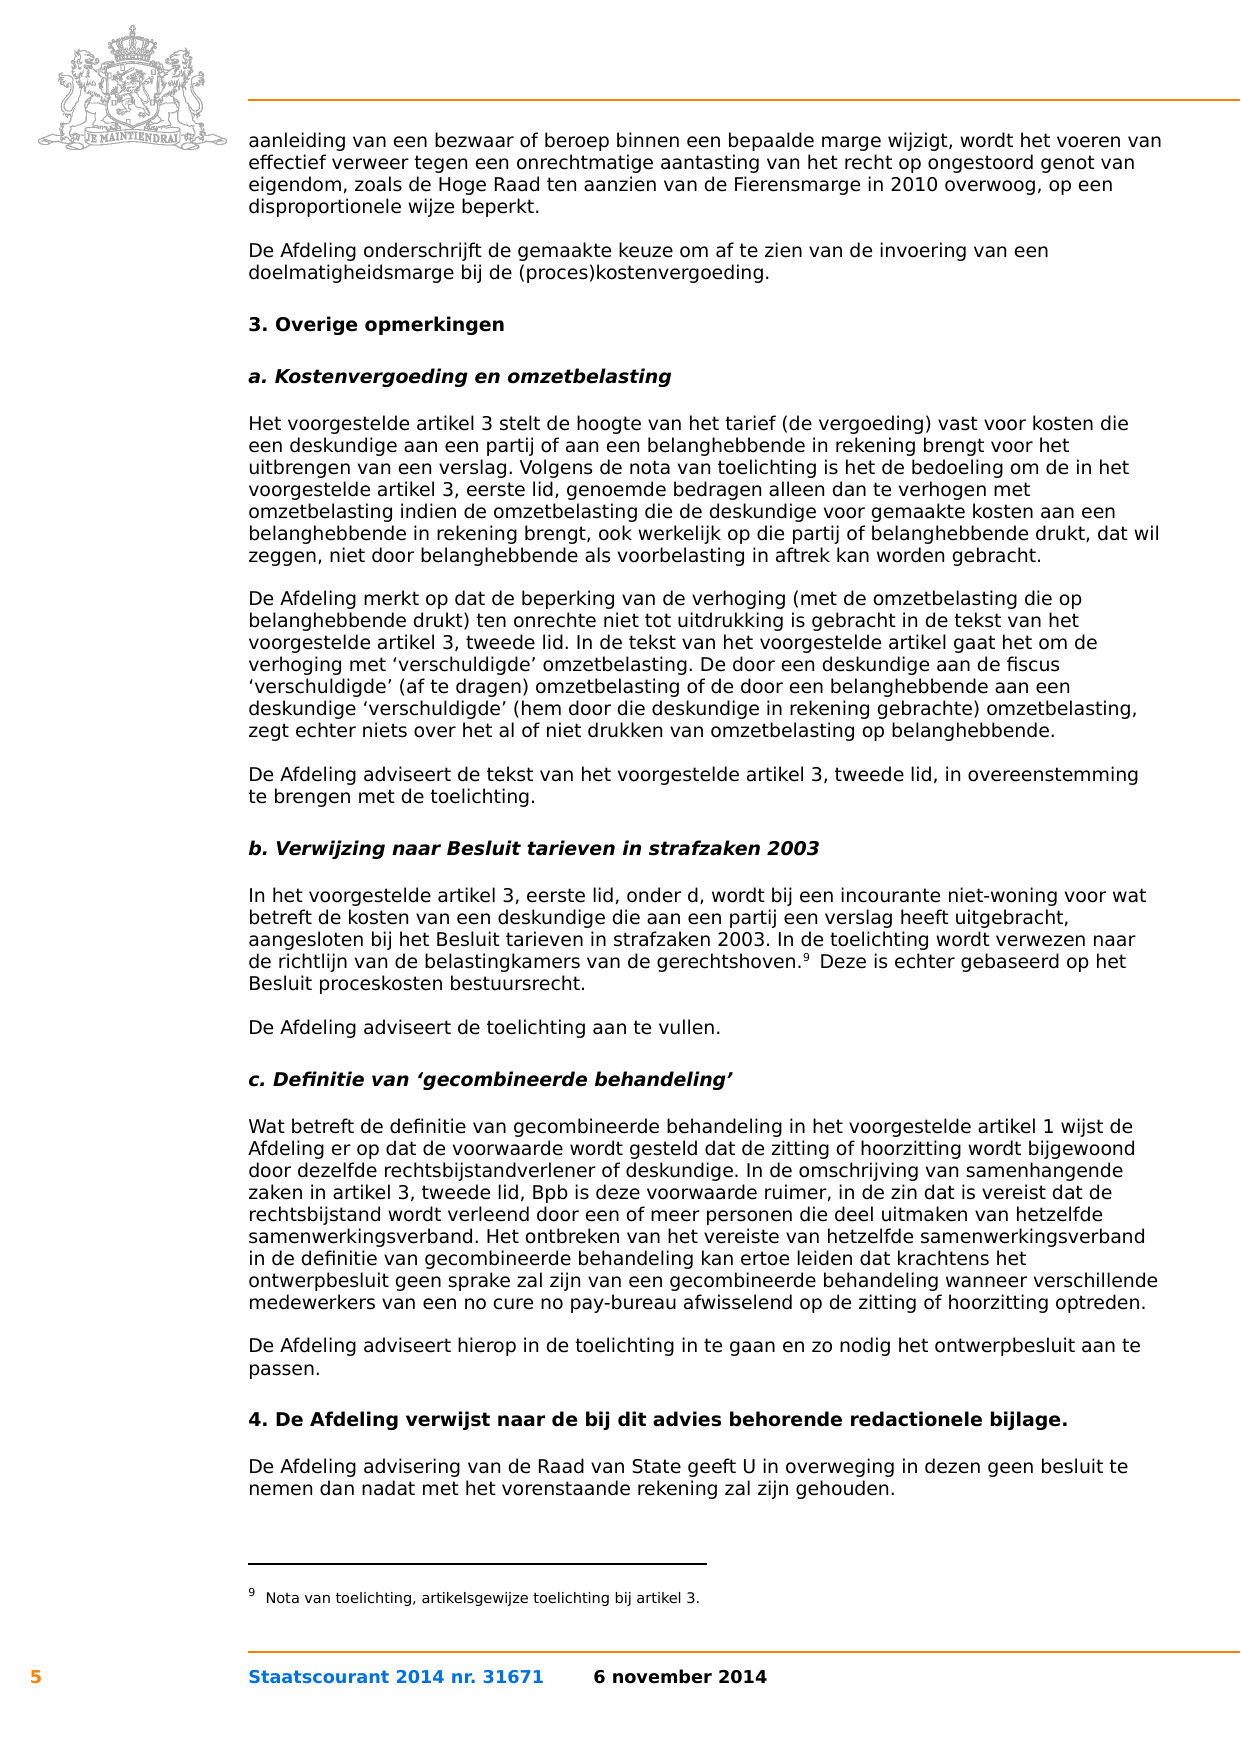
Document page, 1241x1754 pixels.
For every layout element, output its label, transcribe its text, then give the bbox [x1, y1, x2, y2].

subtitle c. Definitie van ‘gecombineerde behandeling’ [248, 1069, 1163, 1091]
text De Afdeling adviseert hierop in de toelichting in te gaan en zo nodig het ontwerpbesluit aan te passen. [248, 1335, 1163, 1379]
text Het voorgestelde artikel 3 stelt de hoogte van het tarief (de vergoeding) vast voor kosten die een deskundige aan een partij of aan een belanghebbende in rekening brengt voor het uitbrengen van een verslag. Volgens de nota van toelichting is het de bedoeling om de in het voorgestelde artikel 3, eerste lid, genoemde bedragen alleen dan te verhogen met omzetbelasting indien de omzetbelasting die de deskundige voor gemaakte kosten aan een belanghebbende in rekening brengt, ook werkelijk op die partij of belanghebbende drukt, dat wil zeggen, niet door belanghebbende als voorbelasting in aftrek kan worden gebracht. [248, 413, 1163, 566]
text De Afdeling adviseert de tekst van het voorgestelde artikel 3, tweede lid, in overeenstemming te brengen met de toelichting. [248, 764, 1163, 808]
text In het voorgestelde artikel 3, eerste lid, onder d, wordt bij een incourante niet-woning voor wat betreft de kosten van een deskundige die aan een partij een verslag heeft uitgebracht, aangesloten bij het Besluit tarieven in strafzaken 2003. In de toelichting wordt verwezen naar de richtlijn van de belastingkamers van de gerechtshoven. Deze is echter gebaseerd op het Besluit proceskosten bestuursrecht. [248, 885, 1163, 995]
text De Afdeling advisering van de Raad van State geeft U in overweging in dezen geen besluit te nemen dan nadat met het vorenstaande rekening zal zijn gehouden. [248, 1456, 1163, 1500]
text De Afdeling merkt op dat de beperking van de verhoging (met de omzetbelasting die op belanghebbende drukt) ten onrechte niet tot uitdrukking is gebracht in de tekst van het voorgestelde artikel 3, tweede lid. In de tekst van het voorgestelde artikel gaat het om de verhoging met ‘verschuldigde’ omzetbelasting. De door een deskundige aan de fiscus ‘verschuldigde’ (af te dragen) omzetbelasting of de door een belanghebbende aan een deskundige ‘verschuldigde’ (hem door die deskundige in rekening gebrachte) omzetbelasting, zegt echter niets over het al of niet drukken van omzetbelasting op belanghebbende. [248, 588, 1163, 742]
text De Afdeling adviseert de toelichting aan te vullen. [248, 1017, 1163, 1039]
subtitle a. Kostenvergoeding en omzetbelasting [248, 366, 1163, 388]
subtitle b. Verwijzing naar Besluit tarieven in strafzaken 2003 [248, 838, 1163, 860]
subtitle 4. De Afdeling verwijst naar de bij dit advies behorende redactionele bijlage. [248, 1409, 1163, 1431]
text De Afdeling onderschrijft de gemaakte keuze om af te zien van de invoering van een doelmatigheidsmarge bij de (proces)kostenvergoeding. [248, 240, 1163, 284]
text Nota van toelichting, artikelsgewijze toelichting bij artikel 3. [248, 1586, 1163, 1608]
text Wat betreft de definitie van gecombineerde behandeling in het voorgestelde artikel 1 wijst de Afdeling er op dat de voorwaarde wordt gesteld dat de zitting of hoorzitting wordt bijgewoond door dezelfde rechtsbijstandverlener of deskundige. In de omschrijving van samenhangende zaken in artikel 3, tweede lid, Bpb is deze voorwaarde ruimer, in de zin dat is vereist dat de rechtsbijstand wordt verleend door een of meer personen die deel uitmaken van hetzelfde samenwerkingsverband. Het ontbreken van het vereiste van hetzelfde samenwerkingsverband in de definitie van gecombineerde behandeling kan ertoe leiden dat krachtens het ontwerpbesluit geen sprake zal zijn van een gecombineerde behandeling wanneer verschillende medewerkers van een no cure no pay-bureau afwisselend op de zitting of hoorzitting optreden. [248, 1116, 1163, 1313]
text aanleiding van een bezwaar of beroep binnen een bepaalde marge wijzigt, wordt het voeren van effectief verweer tegen een onrechtmatige aantasting van het recht op ongestoord genot van eigendom, zoals de Hoge Raad ten aanzien van de Fierensmarge in 2010 overwoog, op een disproportionele wijze beperkt. [248, 130, 1163, 218]
subtitle 3. Overige opmerkingen [248, 314, 1163, 336]
picture [38, 25, 227, 150]
